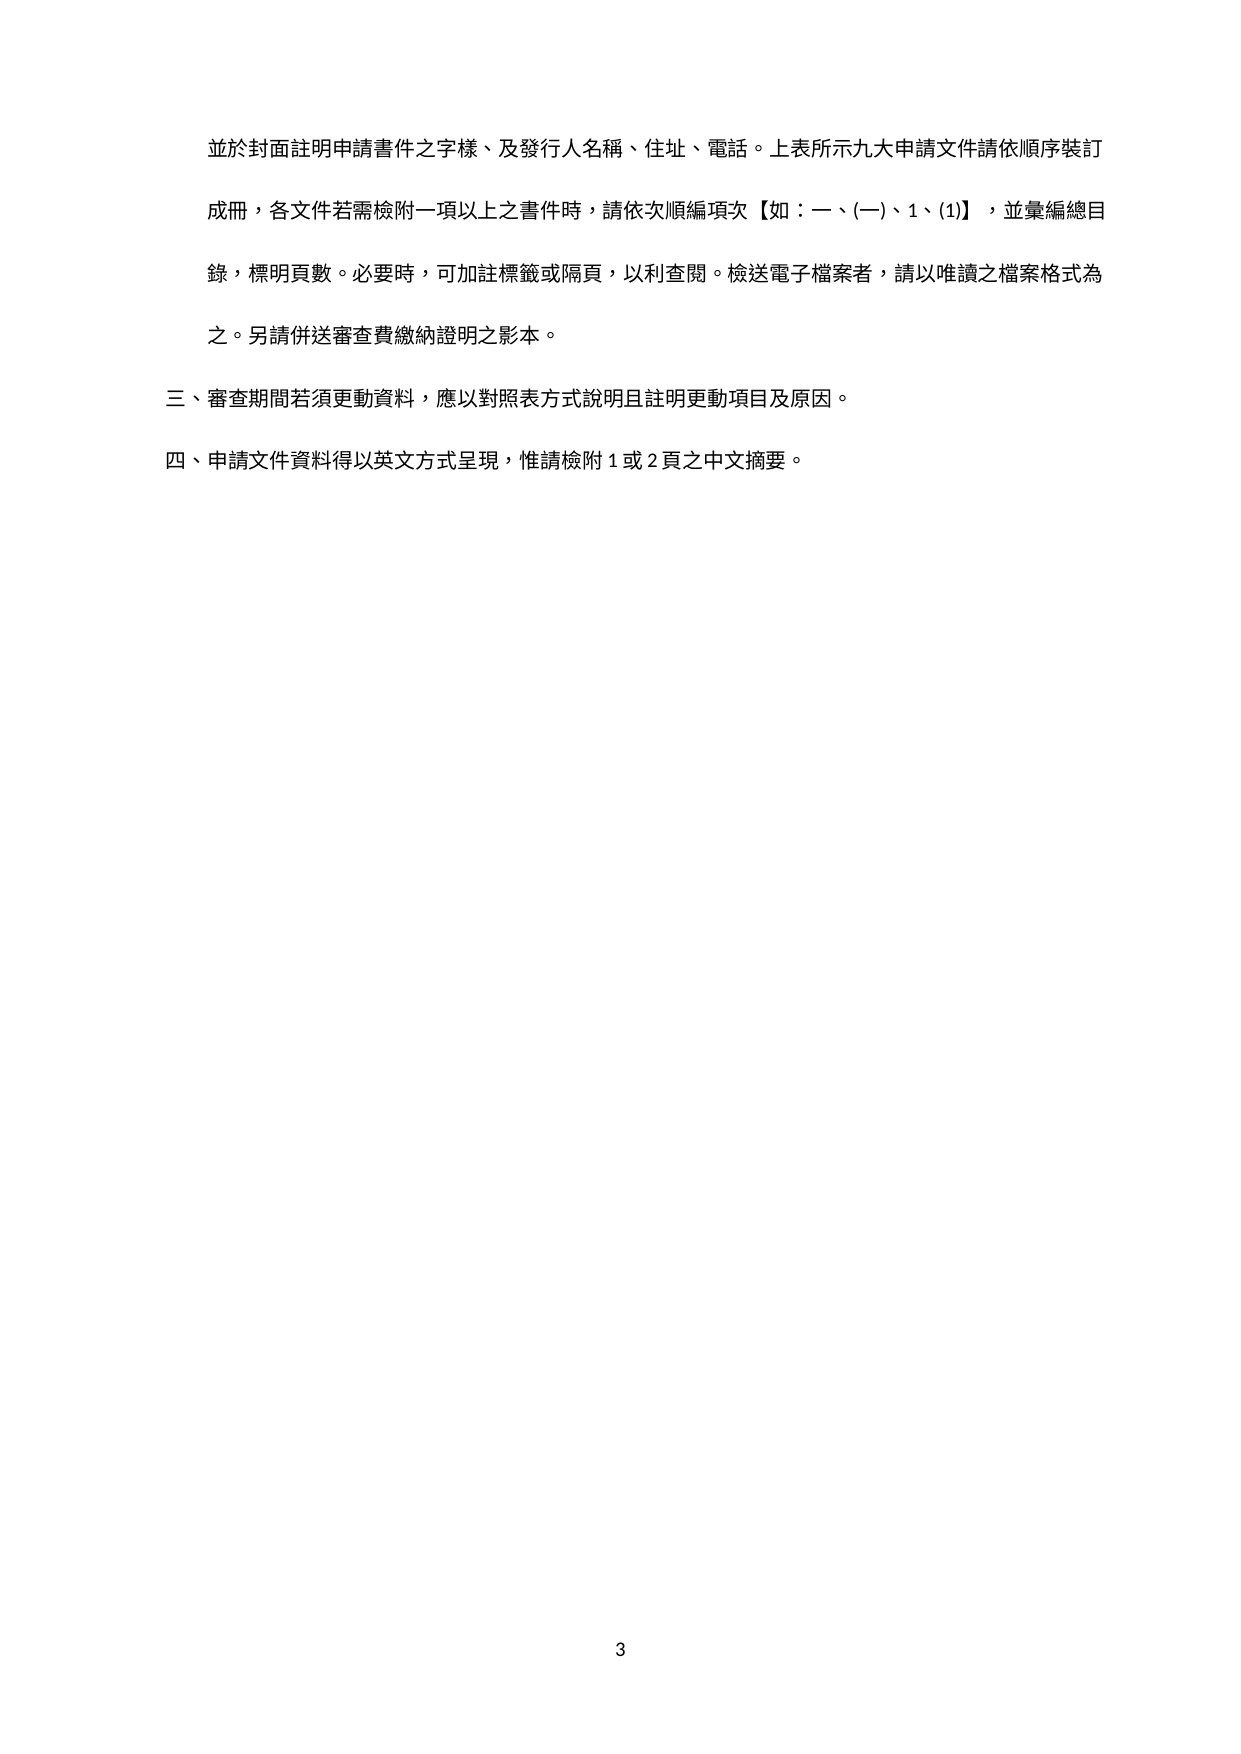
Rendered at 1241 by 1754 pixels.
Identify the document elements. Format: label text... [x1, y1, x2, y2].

text 三、審查期間若須更動資料，應以對照表方式說明且註明更動項目及原因。 [165, 355, 1122, 418]
text 四、申請文件資料得以英文方式呈現，惟請檢附1或2頁之中文摘要。 [165, 418, 1122, 480]
text 並於封面註明申請書件之字樣、及發行人名稱、住址、電話。上表所示九大申請文件請依順序裝訂成冊，各文件若需檢附一項以上之書件時，請依次順編項次【如：一、(一)、1、(1)】，並彙編總目錄，標明頁數。必要時，可加註標籤或隔頁，以利查閱。檢送電子檔案者，請以唯讀之檔案格式為之。另請併送審查費繳納證明之影本。 [165, 105, 1122, 355]
